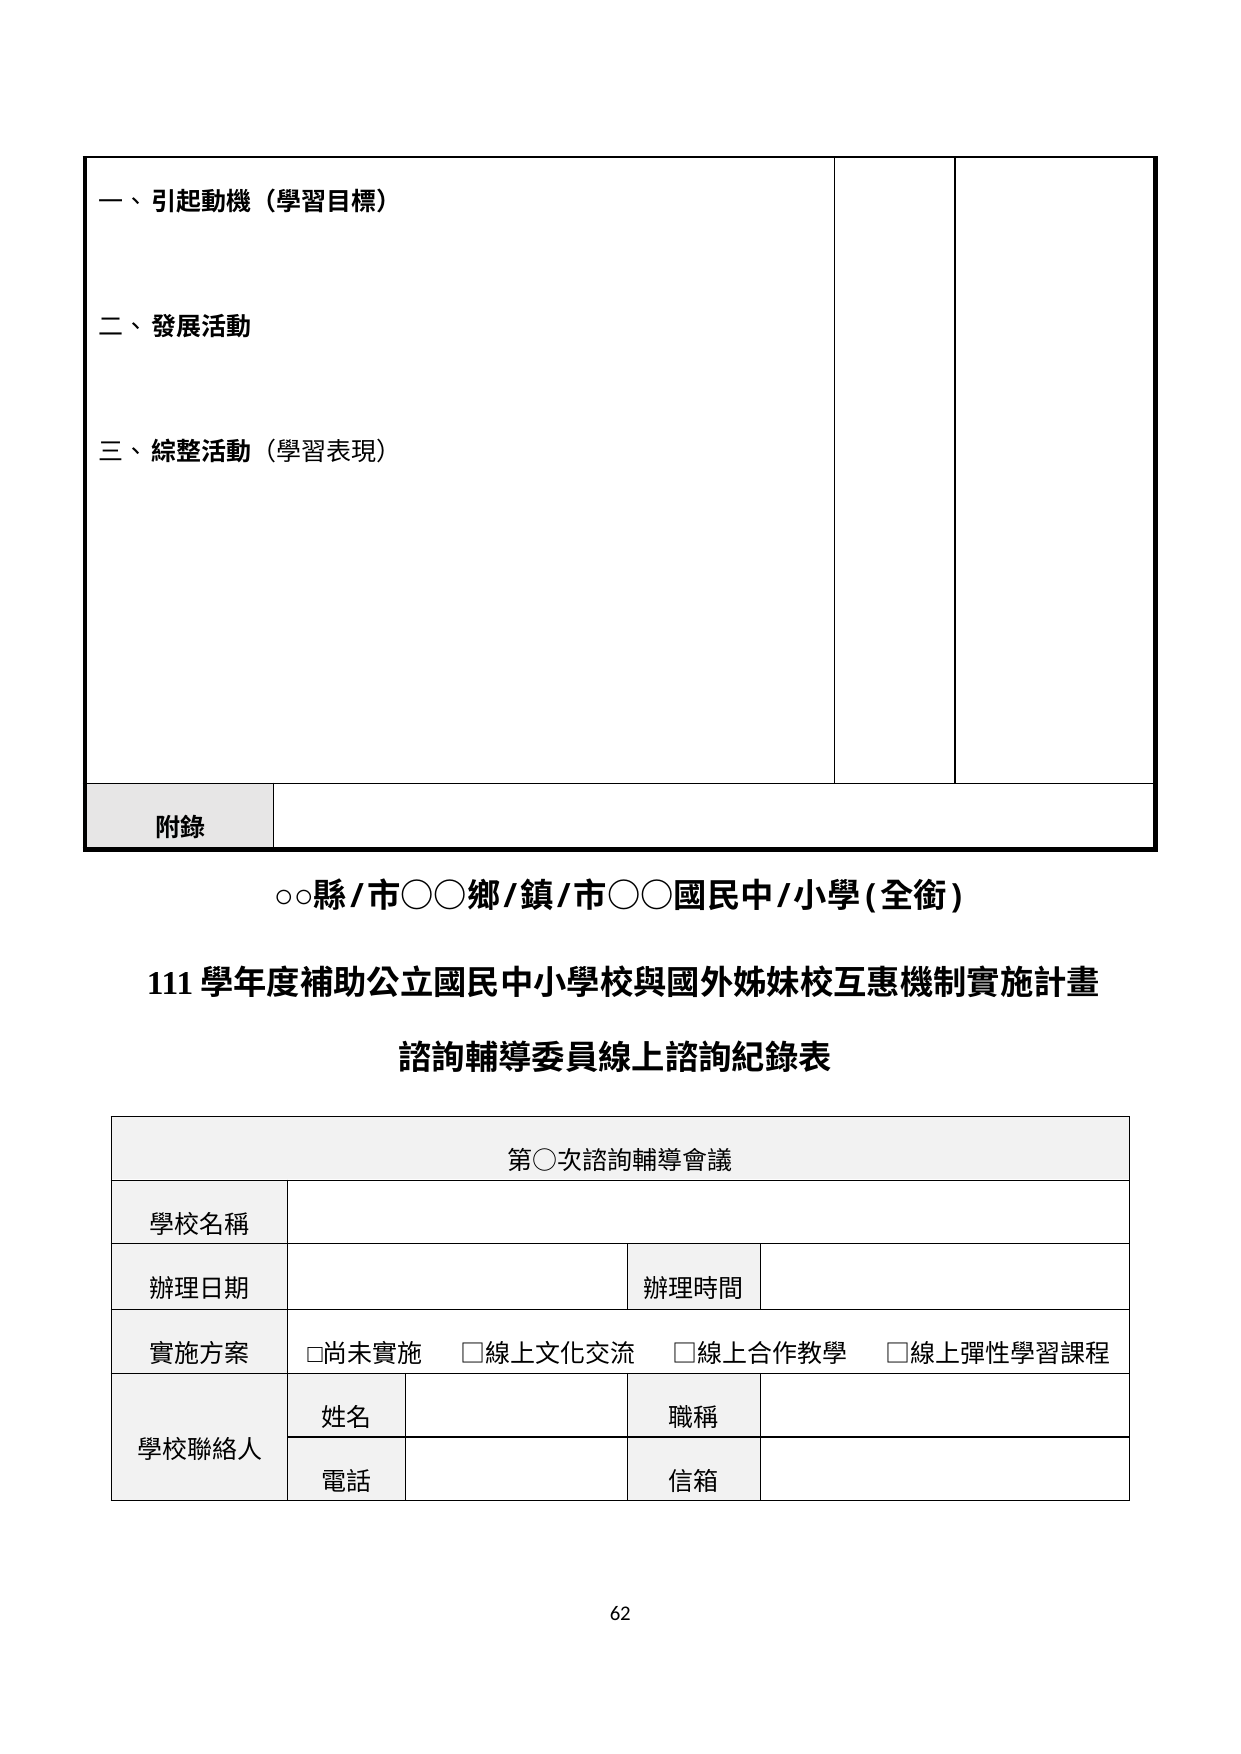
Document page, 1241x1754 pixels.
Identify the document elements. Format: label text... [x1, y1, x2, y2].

table_cell 辦理日期 [112, 1244, 287, 1309]
table_cell 職稱 [628, 1374, 760, 1436]
table_cell [761, 1374, 1129, 1436]
table_cell [288, 1244, 627, 1309]
table_cell [761, 1244, 1129, 1309]
table_cell 辦理時間 [628, 1244, 760, 1309]
table_cell [406, 1374, 627, 1436]
table_cell 引起動機（學習目標） 發展活動 綜整活動（學習表現） [87, 158, 834, 783]
table_cell [274, 784, 1153, 847]
table_cell [761, 1438, 1129, 1500]
table_cell 實施方案 [112, 1310, 287, 1373]
table_header 第○次諮詢輔導會議 [112, 1117, 1129, 1179]
table_cell 信箱 [628, 1438, 760, 1500]
table_cell [288, 1181, 1129, 1243]
table_cell □尚未實施 □線上文化交流 □線上合作教學 □線上彈性學習課程 [288, 1310, 1129, 1373]
table_cell 附錄 [87, 784, 273, 847]
text 諮詢輔導委員線上諮詢紀錄表 [114, 1013, 1132, 1076]
table_cell [835, 158, 954, 783]
table_cell 電話 [288, 1438, 405, 1500]
table_cell 學校名稱 [112, 1181, 287, 1243]
table_cell 學校聯絡人 [112, 1374, 287, 1500]
text ○○縣/市○○鄉/鎮/市○○國民中/小學(全銜) [187, 852, 1053, 914]
text 111學年度補助公立國民中小學校與國外姊妹校互惠機制實施計畫 [114, 938, 1132, 1001]
table_cell 姓名 [288, 1374, 405, 1436]
table_cell [956, 158, 1153, 783]
table_cell [406, 1438, 627, 1500]
